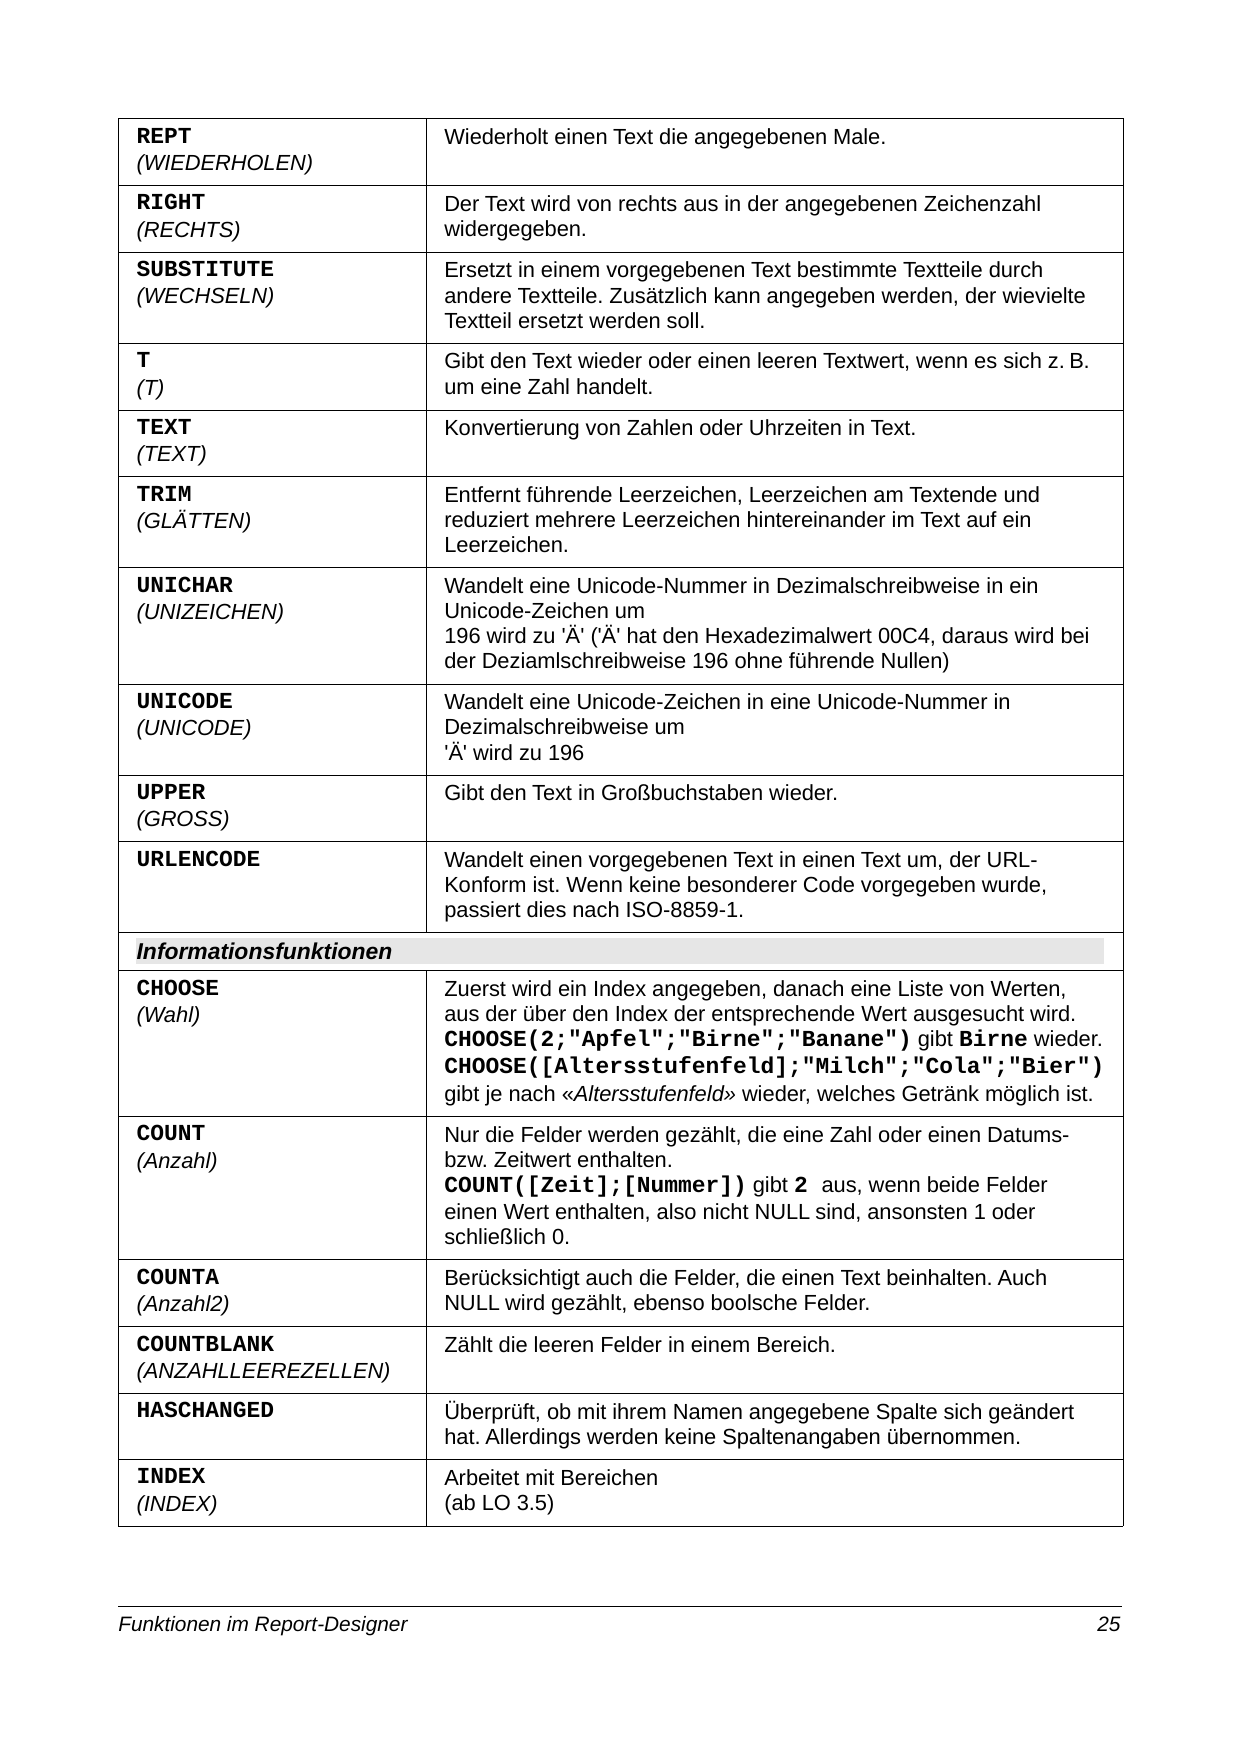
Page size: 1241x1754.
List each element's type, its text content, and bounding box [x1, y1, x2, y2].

table_cell Gibt den Text wieder oder einen leeren Textwert, wenn es sich z. B. um eine Zahl handelt. [427, 344, 1123, 409]
table_cell CHOOSE (Wahl) [119, 971, 426, 1116]
table_cell SUBSTITUTE (WECHSELN) [119, 253, 426, 343]
table_cell Konvertierung von Zahlen oder Uhrzeiten in Text. [427, 411, 1123, 476]
table_cell UPPER (GROSS) [119, 776, 426, 841]
table_cell TRIM (GLÄTTEN) [119, 477, 426, 567]
table_cell INDEX (INDEX) [119, 1460, 426, 1526]
table_cell Der Text wird von rechts aus in der angegebenen Zeichenzahl widergegeben. [427, 186, 1123, 252]
table_cell Wandelt einen vorgegebenen Text in einen Text um, der URL-Konform ist. Wenn keine besonderer Code vorgegeben wurde, passiert dies nach ISO-8859-1. [427, 842, 1123, 932]
table_cell Nur die Felder werden gezählt, die eine Zahl oder einen Datums- bzw. Zeitwert enthalten. COUNT([Zeit];[Nummer]) gibt 2 aus, wenn beide Felder einen Wert enthalten, also nicht NULL sind, ansonsten 1 oder schließlich 0. [427, 1117, 1123, 1259]
table_cell Zuerst wird ein Index angegeben, danach eine Liste von Werten, aus der über den Index der entsprechende Wert ausgesucht wird. CHOOSE(2;"Apfel";"Birne";"Banane") gibt Birne wieder. CHOOSE([Altersstufenfeld];"Milch";"Cola";"Bier") gibt je nach «Altersstufenfeld» wieder, welches Getränk möglich ist. [427, 971, 1123, 1116]
table_cell Entfernt führende Leerzeichen, Leerzeichen am Textende und reduziert mehrere Leerzeichen hintereinander im Text auf ein Leerzeichen. [427, 477, 1123, 567]
table_cell COUNTBLANK (ANZAHLLEEREZELLEN) [119, 1327, 426, 1393]
table_cell UNICODE (UNICODE) [119, 685, 426, 774]
table_cell Berücksichtigt auch die Felder, die einen Text beinhalten. Auch NULL wird gezählt, ebenso boolsche Felder. [427, 1260, 1123, 1326]
table_cell URLENCODE [119, 842, 426, 932]
table_cell COUNTA (Anzahl2) [119, 1260, 426, 1326]
table_cell HASCHANGED [119, 1394, 426, 1459]
table_cell Gibt den Text in Großbuchstaben wieder. [427, 776, 1123, 841]
table_cell Wiederholt einen Text die angegebenen Male. [427, 119, 1123, 185]
table_cell COUNT (Anzahl) [119, 1117, 426, 1259]
table_cell T (T) [119, 344, 426, 409]
table_cell Informationsfunktionen [119, 933, 1123, 970]
table_cell TEXT (TEXT) [119, 411, 426, 476]
table_cell RIGHT (RECHTS) [119, 186, 426, 252]
table_cell Arbeitet mit Bereichen (ab LO 3.5) [427, 1460, 1123, 1526]
table_cell Zählt die leeren Felder in einem Bereich. [427, 1327, 1123, 1393]
table_cell Überprüft, ob mit ihrem Namen angegebene Spalte sich geändert hat. Allerdings werden keine Spaltenangaben übernommen. [427, 1394, 1123, 1459]
table_cell Wandelt eine Unicode-Zeichen in eine Unicode-Nummer in Dezimalschreibweise um 'Ä' wird zu 196 [427, 685, 1123, 774]
table_cell Ersetzt in einem vorgegebenen Text bestimmte Textteile durch andere Textteile. Zusätzlich kann angegeben werden, der wievielte Textteil ersetzt werden soll. [427, 253, 1123, 343]
table_cell UNICHAR (UNIZEICHEN) [119, 568, 426, 683]
table_cell REPT (WIEDERHOLEN) [119, 119, 426, 185]
table_cell Wandelt eine Unicode-Nummer in Dezimalschreibweise in ein Unicode-Zeichen um 196 wird zu 'Ä' ('Ä' hat den Hexadezimalwert 00C4, daraus wird bei der Deziamlschreibweise 196 ohne führende Nullen) [427, 568, 1123, 683]
